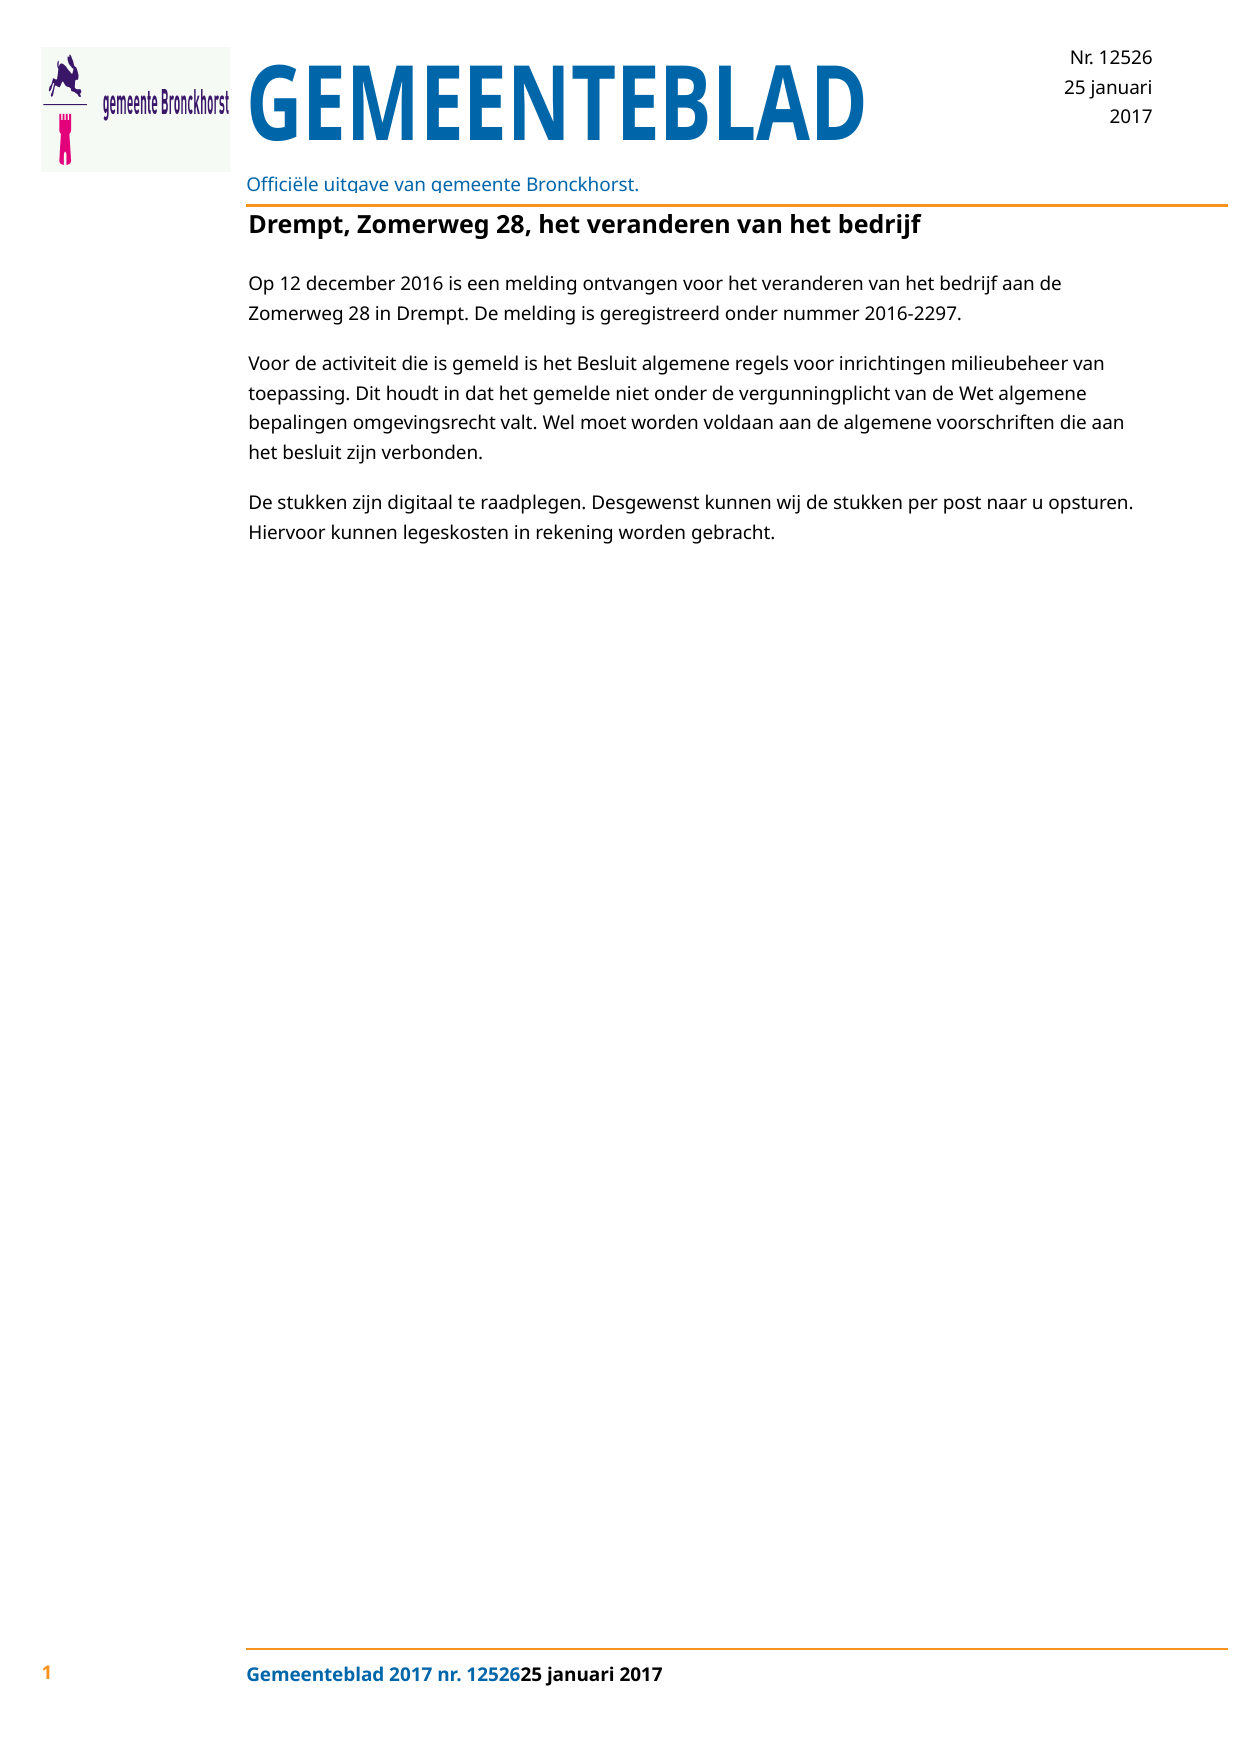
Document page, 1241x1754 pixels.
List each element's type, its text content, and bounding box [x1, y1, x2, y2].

text Voor de activiteit die is gemeld is het Besluit algemene regels voor inrichtingen milieubeheer van toepassing. Dit houdt in dat het gemelde niet onder de vergunningplicht van de Wet algemene bepalingen omgevingsrecht valt. Wel moet worden voldaan aan de algemene voorschriften die aan het besluit zijn verbonden. [248, 350, 1152, 465]
text De stukken zijn digitaal te raadplegen. Desgewenst kunnen wij de stukken per post naar u opsturen. Hiervoor kunnen legeskosten in rekening worden gebracht. [248, 489, 1152, 545]
picture [41, 47, 231, 172]
text Op 12 december 2016 is een melding ontvangen voor het veranderen van het bedrijf aan de Zomerweg 28 in Drempt. De melding is geregistreerd onder nummer 2016-2297. [248, 270, 1152, 326]
text Drempt, Zomerweg 28, het veranderen van het bedrijf [248, 207, 1152, 241]
